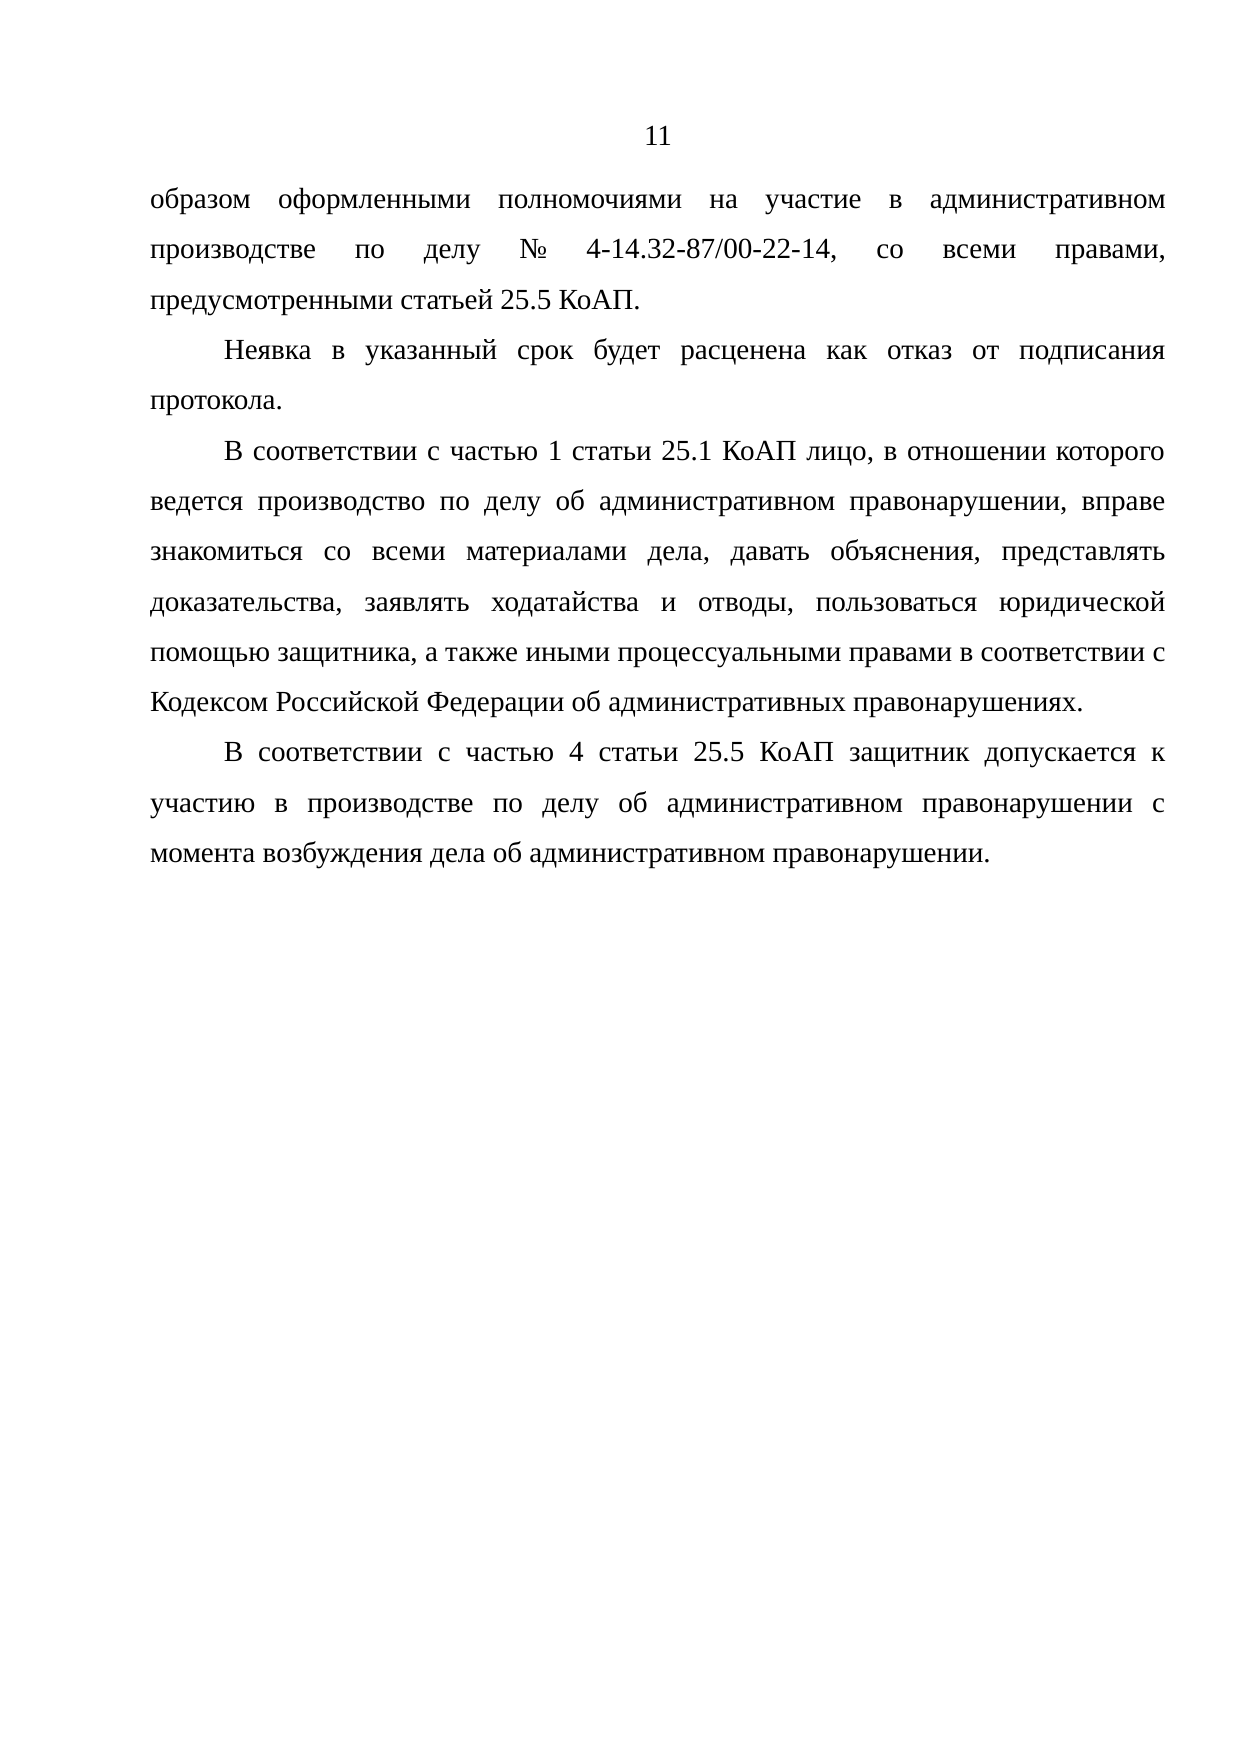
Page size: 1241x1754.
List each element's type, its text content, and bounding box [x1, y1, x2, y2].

text В соответствии с частью 4 статьи 25.5 КоАП защитник допускается к участию в производстве по делу об административном правонарушении с момента возбуждения дела об административном правонарушении. [150, 734, 1166, 869]
text образом оформленными полномочиями на участие в административном производстве по делу № 4-14.32-87/00-22-14, со всеми правами, предусмотренными статьей 25.5 КоАП. [150, 181, 1166, 315]
text Неявка в указанный срок будет расценена как отказ от подписания протокола. [150, 332, 1166, 416]
text В соответствии с частью 1 статьи 25.1 КоАП лицо, в отношении которого ведется производство по делу об административном правонарушении, вправе знакомиться со всеми материалами дела, давать объяснения, представлять доказательства, заявлять ходатайства и отводы, пользоваться юридической помощью защитника, а также иными процессуальными правами в соответствии с Кодексом Российской Федерации об административных правонарушениях. [150, 433, 1166, 718]
